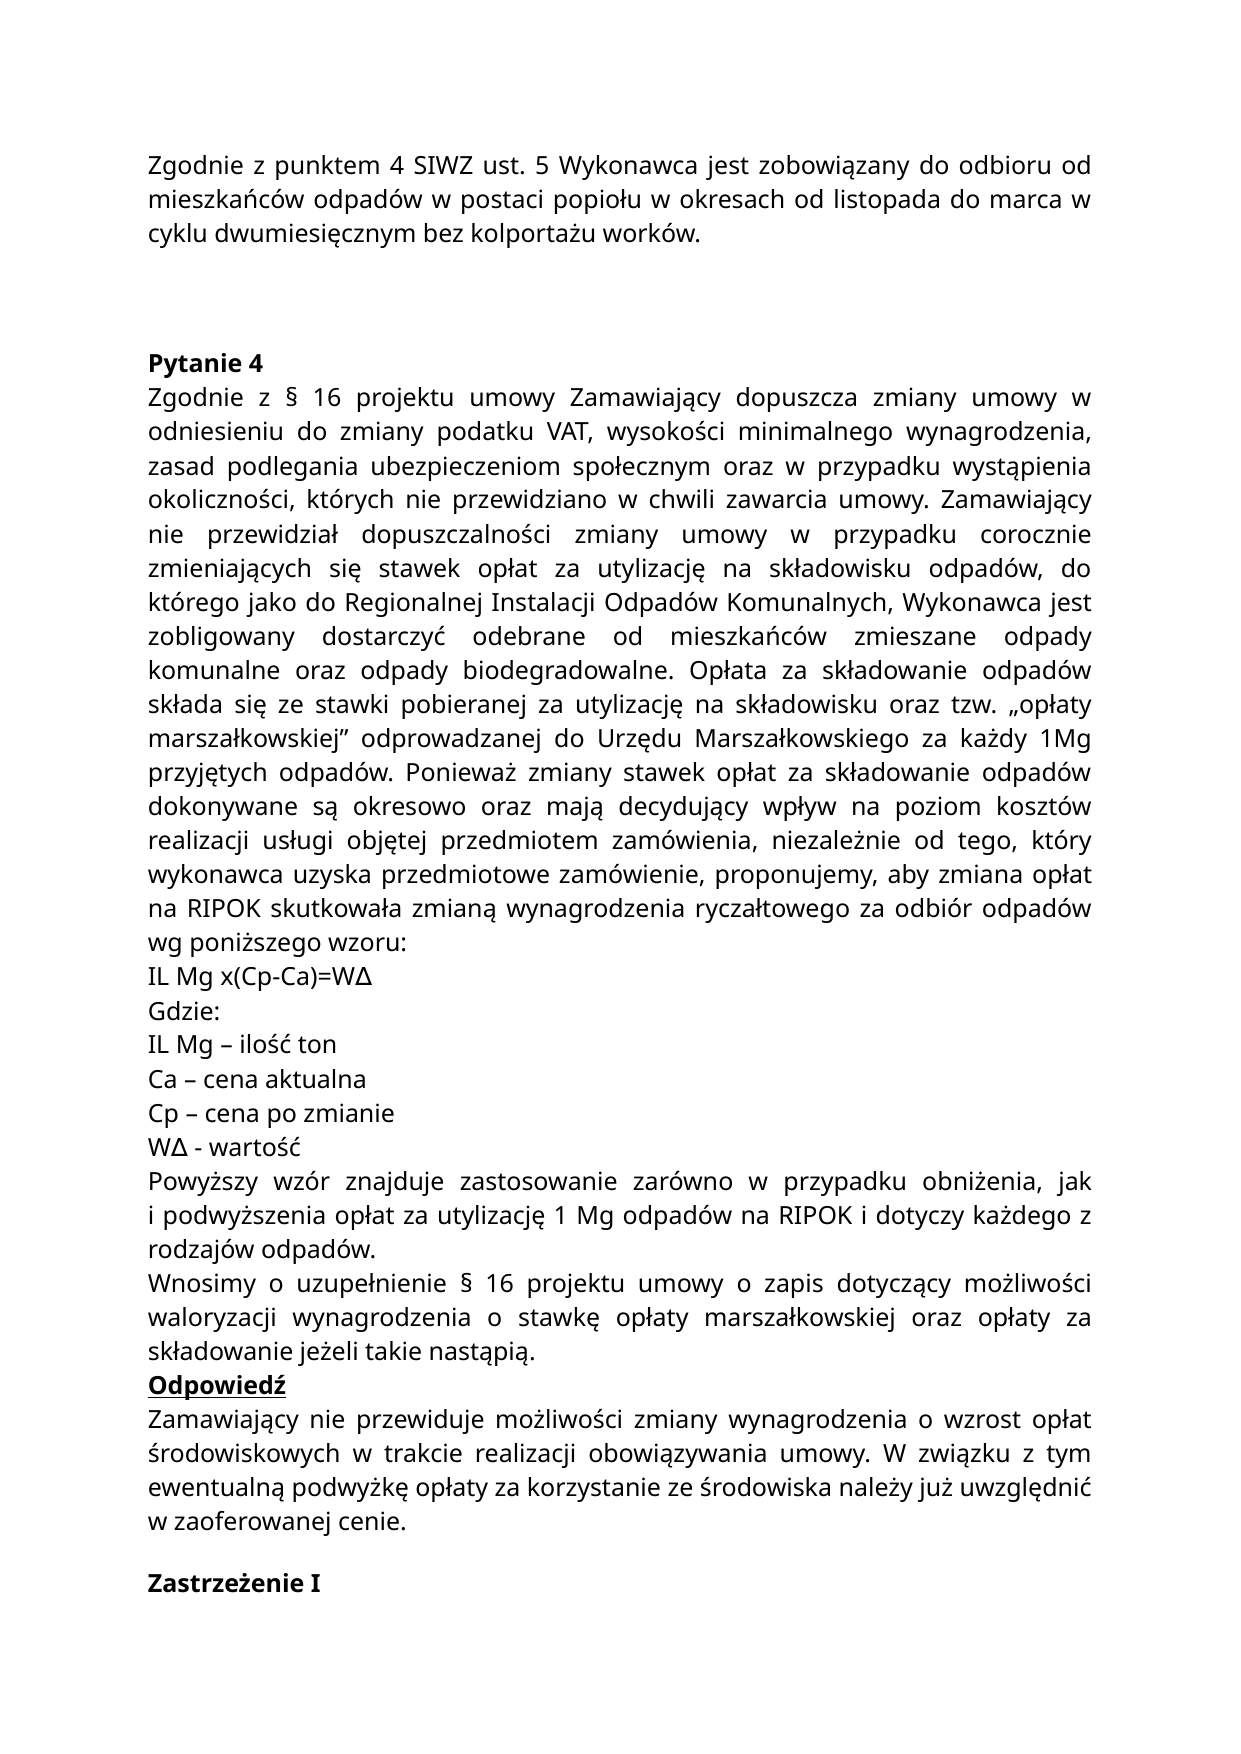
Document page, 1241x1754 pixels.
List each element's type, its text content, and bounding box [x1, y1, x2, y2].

text Zastrzeżenie I [148, 1566, 1093, 1600]
text Ca – cena aktualna [148, 1061, 1093, 1095]
text IL Mg – ilość ton [148, 1027, 1093, 1061]
text Wnosimy o uzupełnienie § 16 projektu umowy o zapis dotyczący możliwości waloryzacji wynagrodzenia o stawkę opłaty marszałkowskiej oraz opłaty za składowanie jeżeli takie nastąpią. [148, 1266, 1093, 1368]
text IL Mg x(Cp-Ca)=W∆ [148, 959, 1093, 993]
text Zgodnie z § 16 projektu umowy Zamawiający dopuszcza zmiany umowy w odniesieniu do zmiany podatku VAT, wysokości minimalnego wynagrodzenia, zasad podlegania ubezpieczeniom społecznym oraz w przypadku wystąpienia okoliczności, których nie przewidziano w chwili zawarcia umowy. Zamawiający nie przewidział dopuszczalności zmiany umowy w przypadku corocznie zmieniających się stawek opłat za utylizację na składowisku odpadów, do którego jako do Regionalnej Instalacji Odpadów Komunalnych, Wykonawca jest zobligowany dostarczyć odebrane od mieszkańców zmieszane odpady komunalne oraz odpady biodegradowalne. Opłata za składowanie odpadów składa się ze stawki pobieranej za utylizację na składowisku oraz tzw. „opłaty marszałkowskiej” odprowadzanej do Urzędu Marszałkowskiego za każdy 1Mg przyjętych odpadów. Ponieważ zmiany stawek opłat za składowanie odpadów dokonywane są okresowo oraz mają decydujący wpływ na poziom kosztów realizacji usługi objętej przedmiotem zamówienia, niezależnie od tego, który wykonawca uzyska przedmiotowe zamówienie, proponujemy, aby zmiana opłat na RIPOK skutkowała zmianą wynagrodzenia ryczałtowego za odbiór odpadów wg poniższego wzoru: [148, 380, 1093, 959]
text Pytanie 4 [148, 346, 1093, 380]
text Gdzie: [148, 993, 1093, 1027]
text W∆ - wartość [148, 1129, 1093, 1163]
text Zgodnie z punktem 4 SIWZ ust. 5 Wykonawca jest zobowiązany do odbioru od mieszkańców odpadów w postaci popiołu w okresach od listopada do marca w cyklu dwumiesięcznym bez kolportażu worków. [148, 148, 1093, 250]
text Cp – cena po zmianie [148, 1095, 1093, 1129]
text Odpowiedź [148, 1368, 1093, 1402]
text Powyższy wzór znajduje zastosowanie zarówno w przypadku obniżenia, jak i podwyższenia opłat za utylizację 1 Mg odpadów na RIPOK i dotyczy każdego z rodzajów odpadów. [148, 1163, 1093, 1266]
text Zamawiający nie przewiduje możliwości zmiany wynagrodzenia o wzrost opłat środowiskowych w trakcie realizacji obowiązywania umowy. W związku z tym ewentualną podwyżkę opłaty za korzystanie ze środowiska należy już uwzględnić w zaoferowanej cenie. [148, 1402, 1093, 1538]
